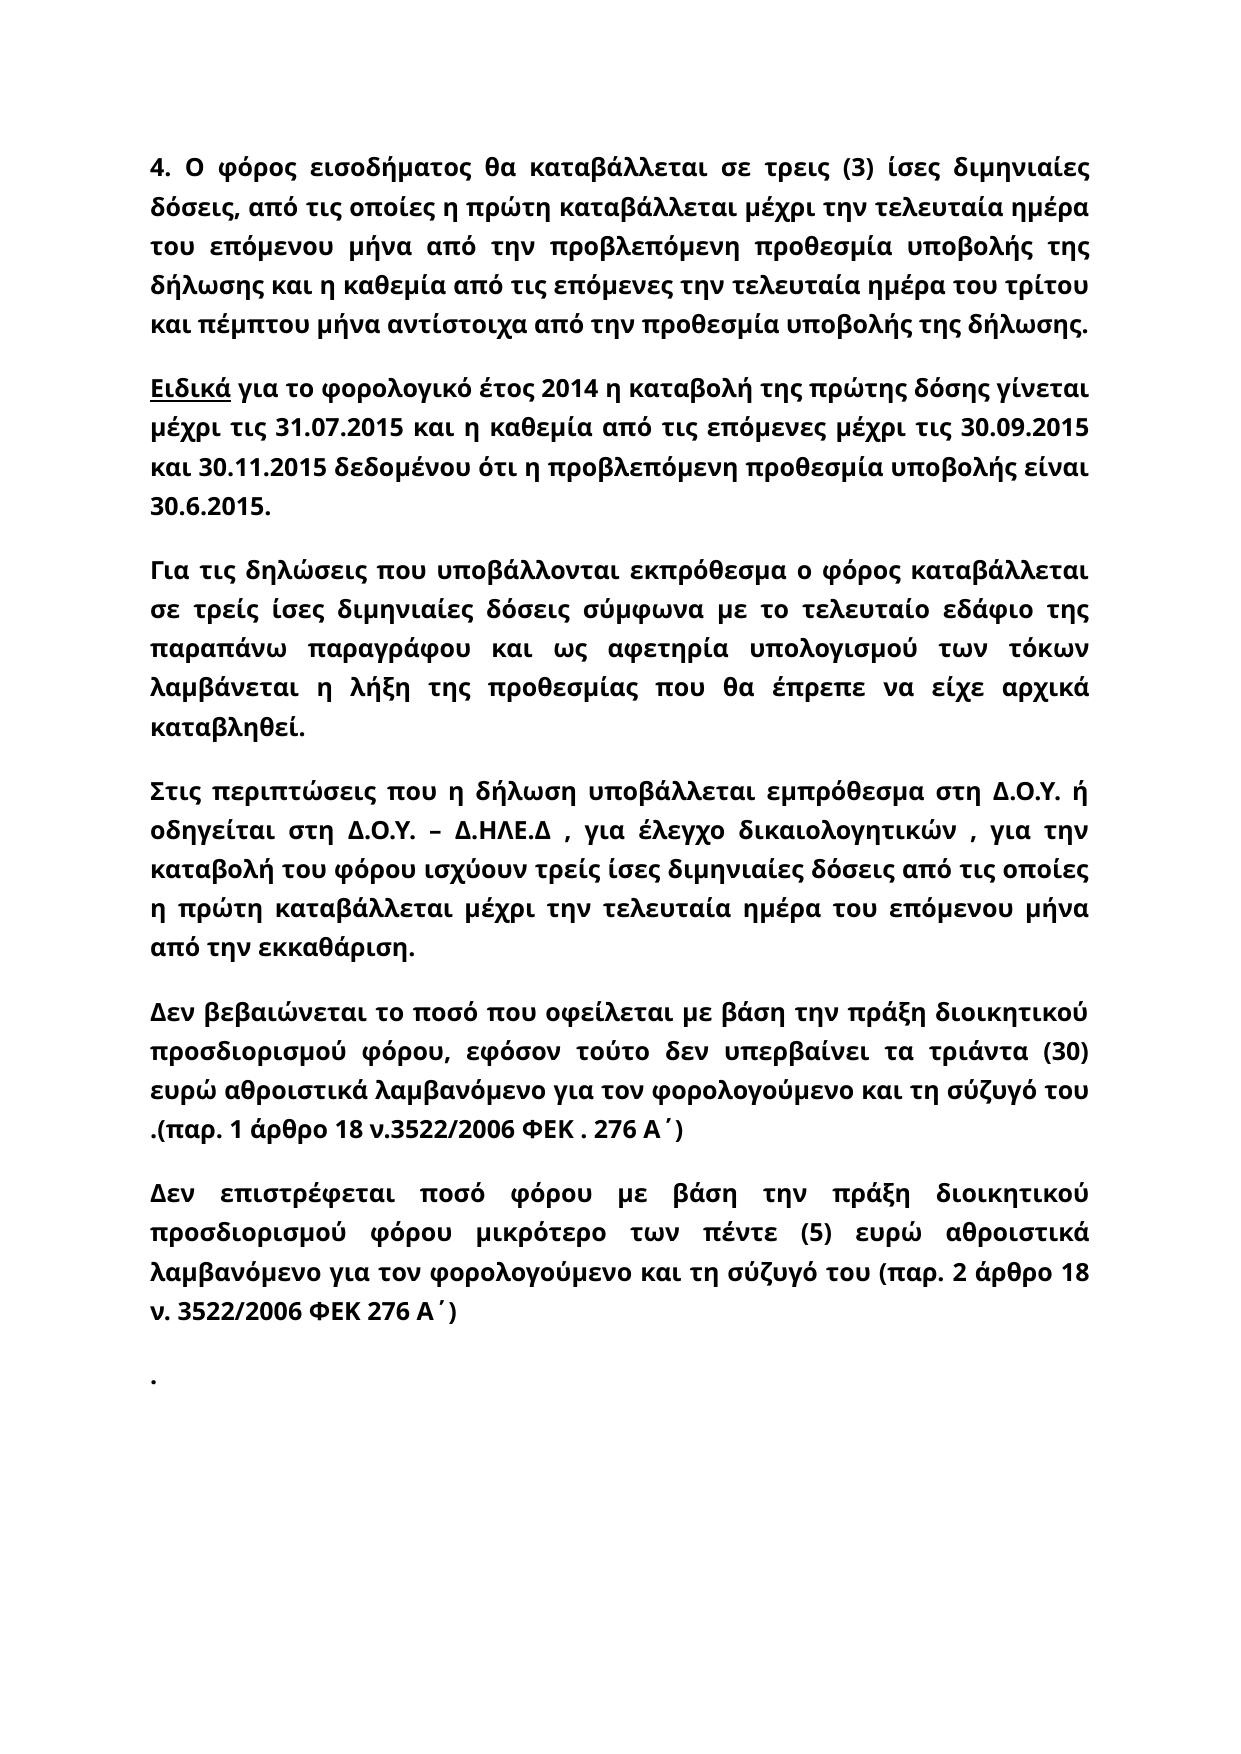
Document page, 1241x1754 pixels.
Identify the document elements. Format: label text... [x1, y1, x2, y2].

text Δεν βεβαιώνεται το ποσό που οφείλεται με βάση την πράξη διοικητικού προσδιορισμού φόρου, εφόσον τούτο δεν υπερβαίνει τα τριάντα (30) ευρώ αθροιστικά λαμβανόμενο για τον φορολογούμενο και τη σύζυγό του .(παρ. 1 άρθρο 18 ν.3522/2006 ΦΕΚ . 276 Α΄) [150, 994, 1090, 1146]
text Στις περιπτώσεις που η δήλωση υποβάλλεται εμπρόθεσμα στη Δ.Ο.Υ. ή οδηγείται στη Δ.Ο.Υ. – Δ.ΗΛΕ.Δ , για έλεγχο δικαιολογητικών , για την καταβολή του φόρου ισχύουν τρείς ίσες διμηνιαίες δόσεις από τις οποίες η πρώτη καταβάλλεται μέχρι την τελευταία ημέρα του επόμενου μήνα από την εκκαθάριση. [150, 773, 1090, 964]
text Για τις δηλώσεις που υποβάλλονται εκπρόθεσμα ο φόρος καταβάλλεται σε τρείς ίσες διμηνιαίες δόσεις σύμφωνα με το τελευταίο εδάφιο της παραπάνω παραγράφου και ως αφετηρία υπολογισμού των τόκων λαμβάνεται η λήξη της προθεσμίας που θα έπρεπε να είχε αρχικά καταβληθεί. [150, 552, 1090, 743]
text Ειδικά για το φορολογικό έτος 2014 η καταβολή της πρώτης δόσης γίνεται μέχρι τις 31.07.2015 και η καθεμία από τις επόμενες μέχρι τις 30.09.2015 και 30.11.2015 δεδομένου ότι η προβλεπόμενη προθεσμία υποβολής είναι 30.6.2015. [150, 371, 1090, 522]
text . [150, 1357, 1090, 1392]
text 4. Ο φόρος εισοδήματος θα καταβάλλεται σε τρεις (3) ίσες διμηνιαίες δόσεις, από τις οποίες η πρώτη καταβάλλεται μέχρι την τελευταία ημέρα του επόμενου μήνα από την προβλεπόμενη προθεσμία υποβολής της δήλωσης και η καθεμία από τις επόμενες την τελευταία ημέρα του τρίτου και πέμπτου μήνα αντίστοιχα από την προθεσμία υποβολής της δήλωσης. [150, 150, 1090, 341]
text Δεν επιστρέφεται ποσό φόρου με βάση την πράξη διοικητικού προσδιορισμού φόρου μικρότερο των πέντε (5) ευρώ αθροιστικά λαμβανόμενο για τον φορολογούμενο και τη σύζυγό του (παρ. 2 άρθρο 18 ν. 3522/2006 ΦΕΚ 276 Α΄) [150, 1176, 1090, 1327]
